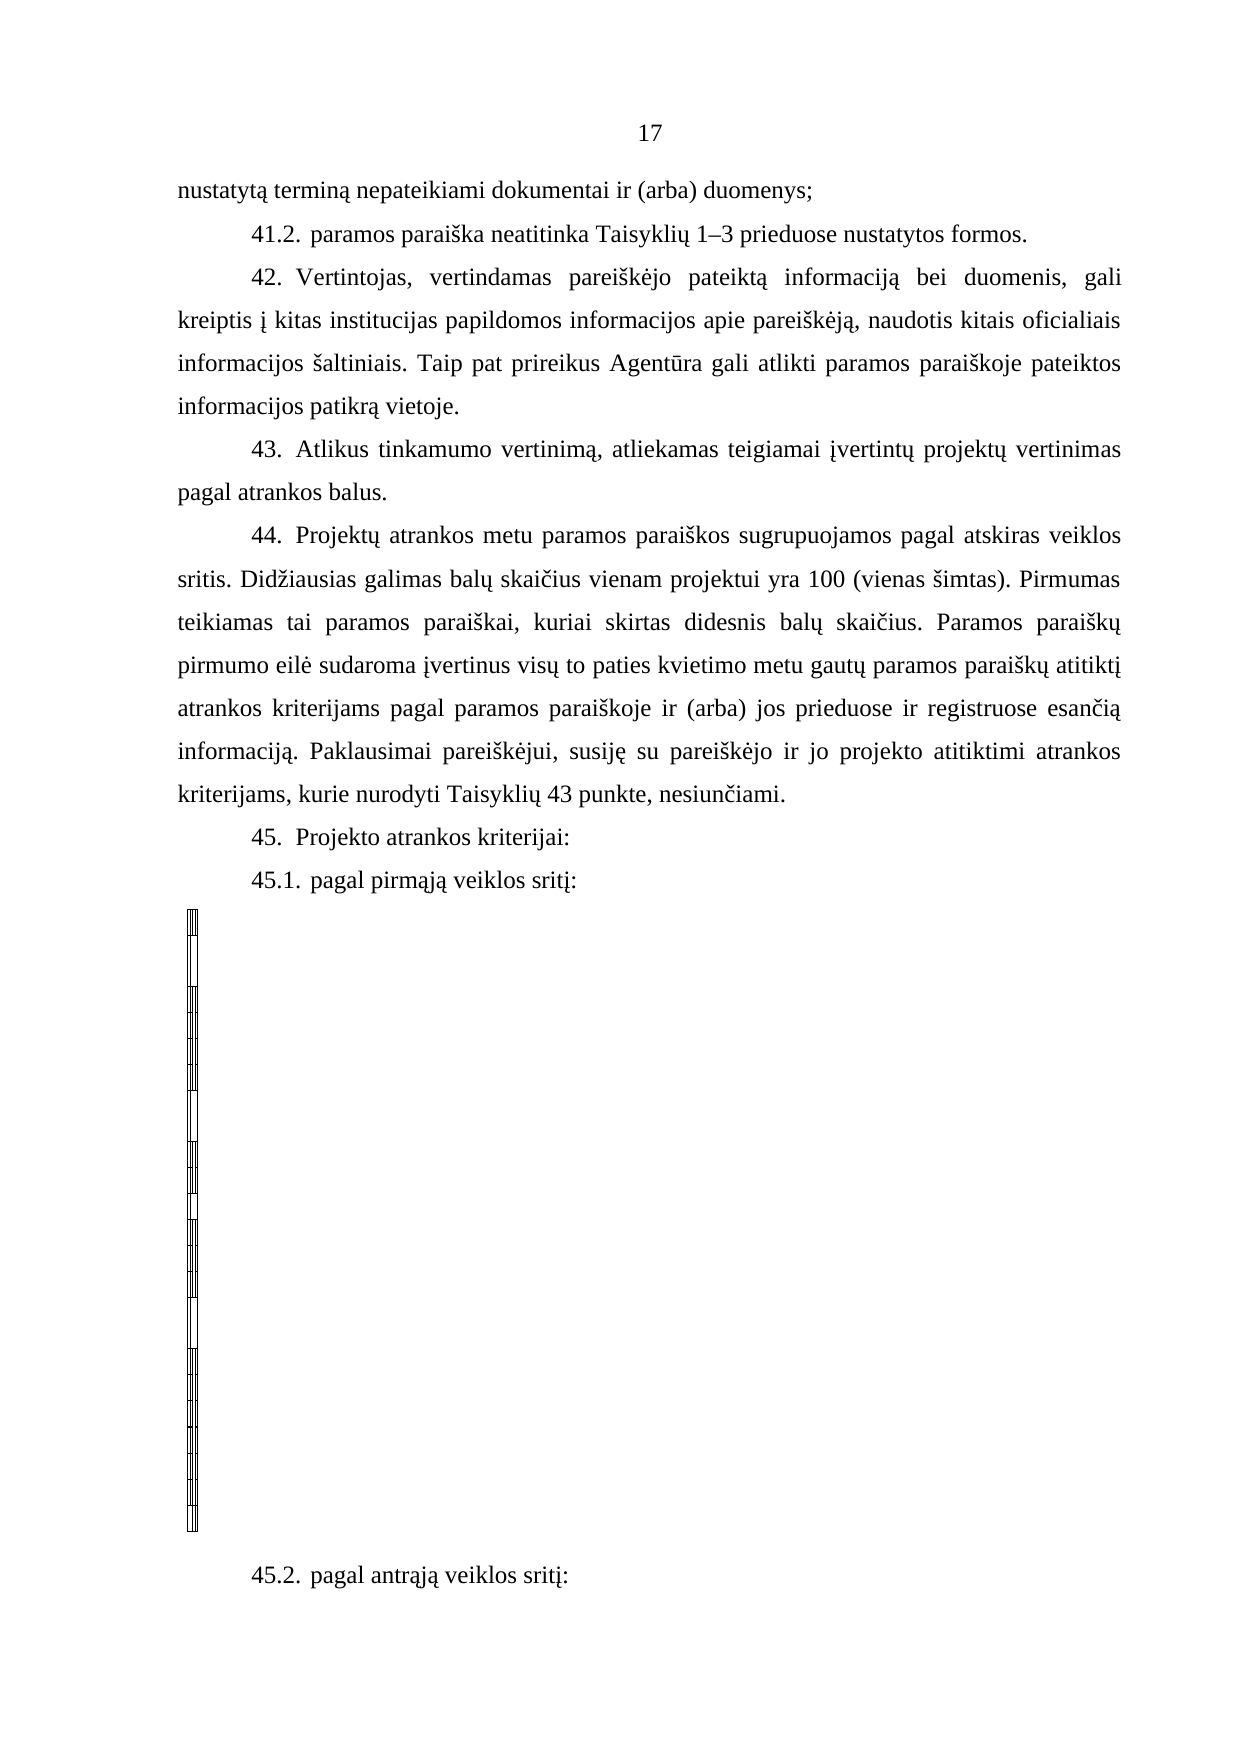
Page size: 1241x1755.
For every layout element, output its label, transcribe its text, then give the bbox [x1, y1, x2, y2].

text nustatytą terminą nepateikiami dokumentai ir (arba) duomenys; [177, 176, 1122, 204]
text 44. Projektų atrankos metu paramos paraiškos sugrupuojamos pagal atskiras veiklos sritis. Didžiausias galimas balų skaičius vienam projektui yra 100 (vienas šimtas). Pirmumas teikiamas tai paramos paraiškai, kuriai skirtas didesnis balų skaičius. Paramos paraiškų pirmumo eilė sudaroma įvertinus visų to paties kvietimo metu gautų paramos paraiškų atitiktį atrankos kriterijams pagal paramos paraiškoje ir (arba) jos prieduose ir registruose esančią informaciją. Paklausimai pareiškėjui, susiję su pareiškėjo ir jo projekto atitiktimi atrankos kriterijams, kurie nurodyti Taisyklių 43 punkte, nesiunčiami. [177, 521, 1122, 808]
text 43. Atlikus tinkamumo vertinimą, atliekamas teigiamai įvertintų projektų vertinimas pagal atrankos balus. [177, 434, 1122, 506]
text 45.1. pagal pirmąją veiklos sritį: [177, 866, 1122, 894]
text 42. Vertintojas, vertindamas pareiškėjo pateiktą informaciją bei duomenis, gali kreiptis į kitas institucijas papildomos informacijos apie pareiškėją, naudotis kitais oficialiais informacijos šaltiniais. Taip pat prireikus Agentūra gali atlikti paramos paraiškoje pateiktos informacijos patikrą vietoje. [177, 262, 1122, 420]
text 45.2. pagal antrąją veiklos sritį: [177, 1560, 1122, 1589]
text 41.2. paramos paraiška neatitinka Taisyklių 1–3 prieduose nustatytos formos. [177, 219, 1122, 247]
text 45. Projekto atrankos kriterijai: [177, 822, 1122, 851]
